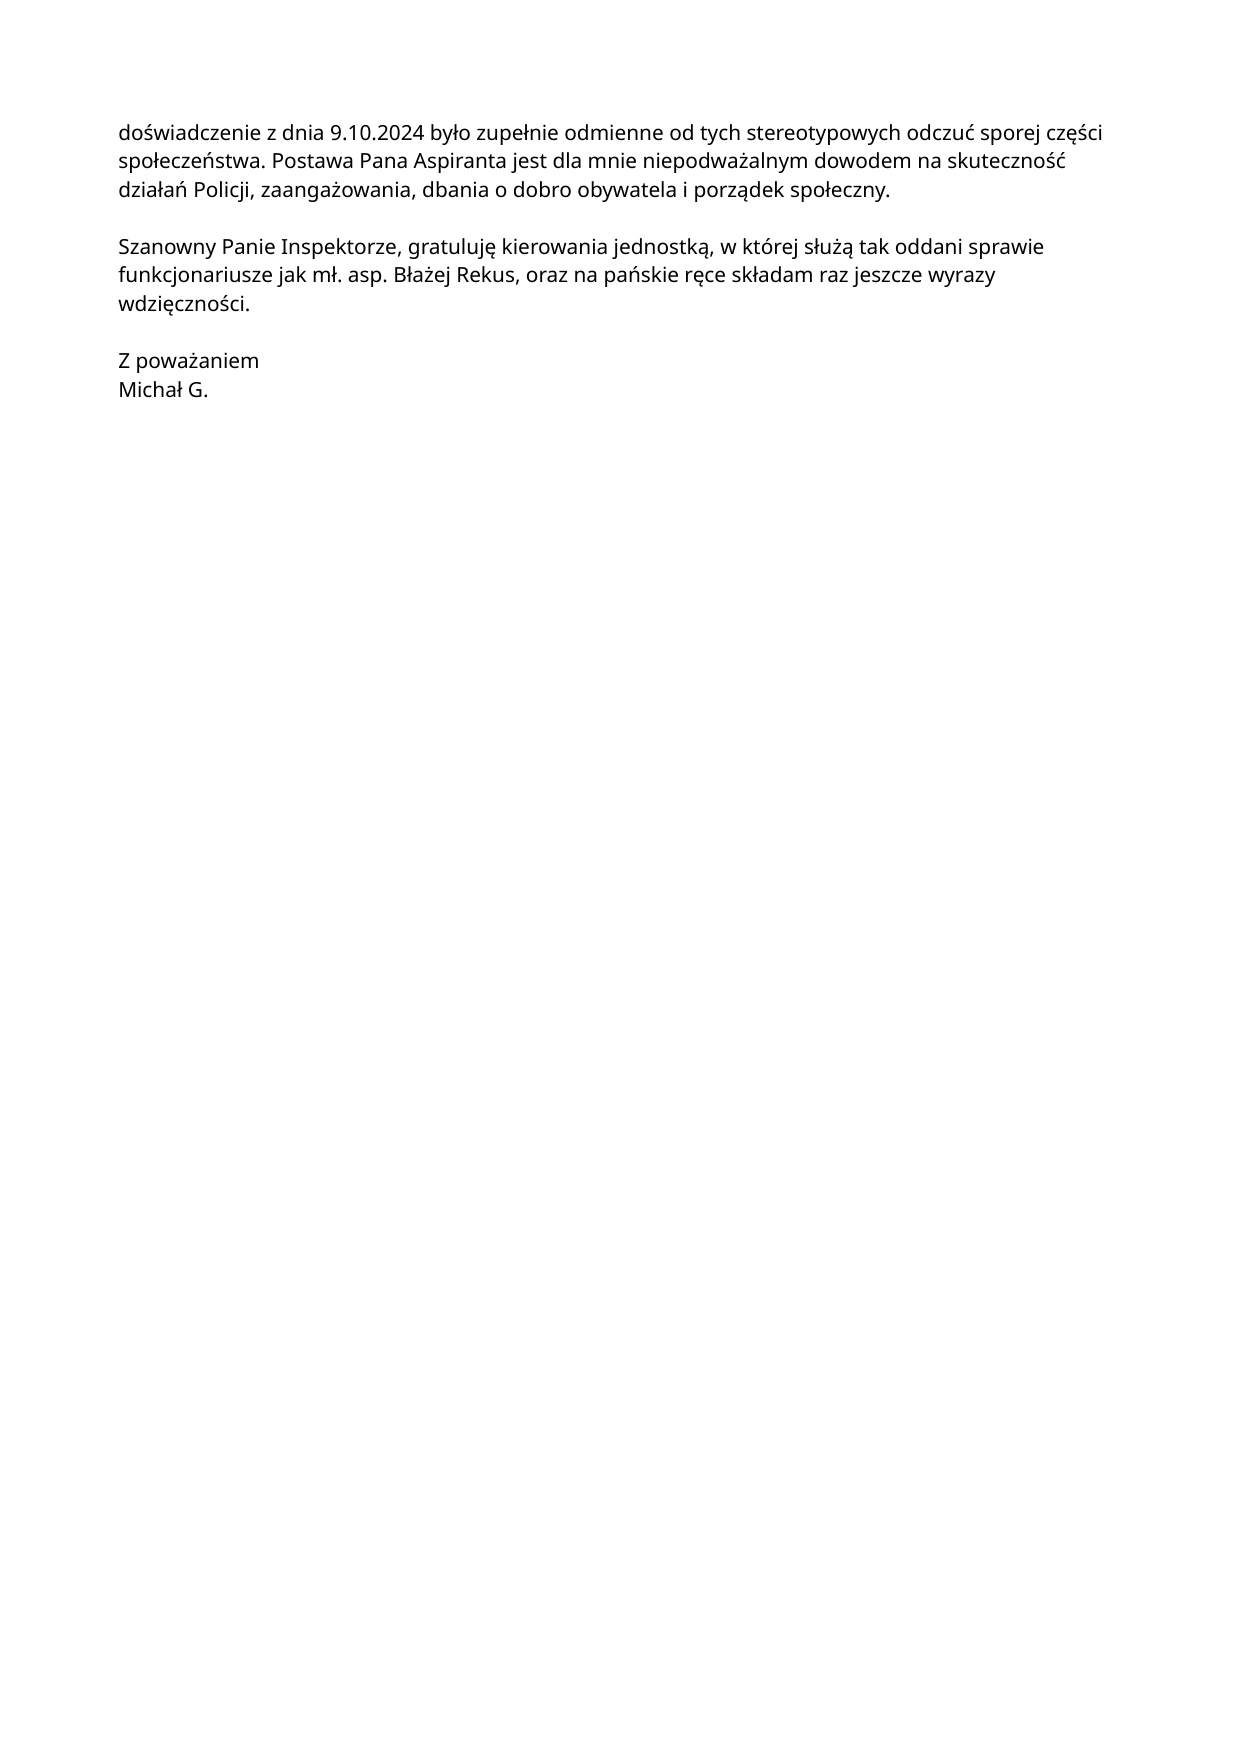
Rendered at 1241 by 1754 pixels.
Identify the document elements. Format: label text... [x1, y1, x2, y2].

text Szanowny Panie Inspektorze, gratuluję kierowania jednostką, w której służą tak oddani sprawie funkcjonariusze jak mł. asp. Błażej Rekus, oraz na pańskie ręce składam raz jeszcze wyrazy wdzięczności. [118, 232, 1122, 317]
text Z poważaniem [118, 346, 1122, 375]
text Michał G. [118, 375, 1122, 403]
text doświadczenie z dnia 9.10.2024 było zupełnie odmienne od tych stereotypowych odczuć sporej części społeczeństwa. Postawa Pana Aspiranta jest dla mnie niepodważalnym dowodem na skuteczność działań Policji, zaangażowania, dbania o dobro obywatela i porządek społeczny. [118, 118, 1122, 203]
